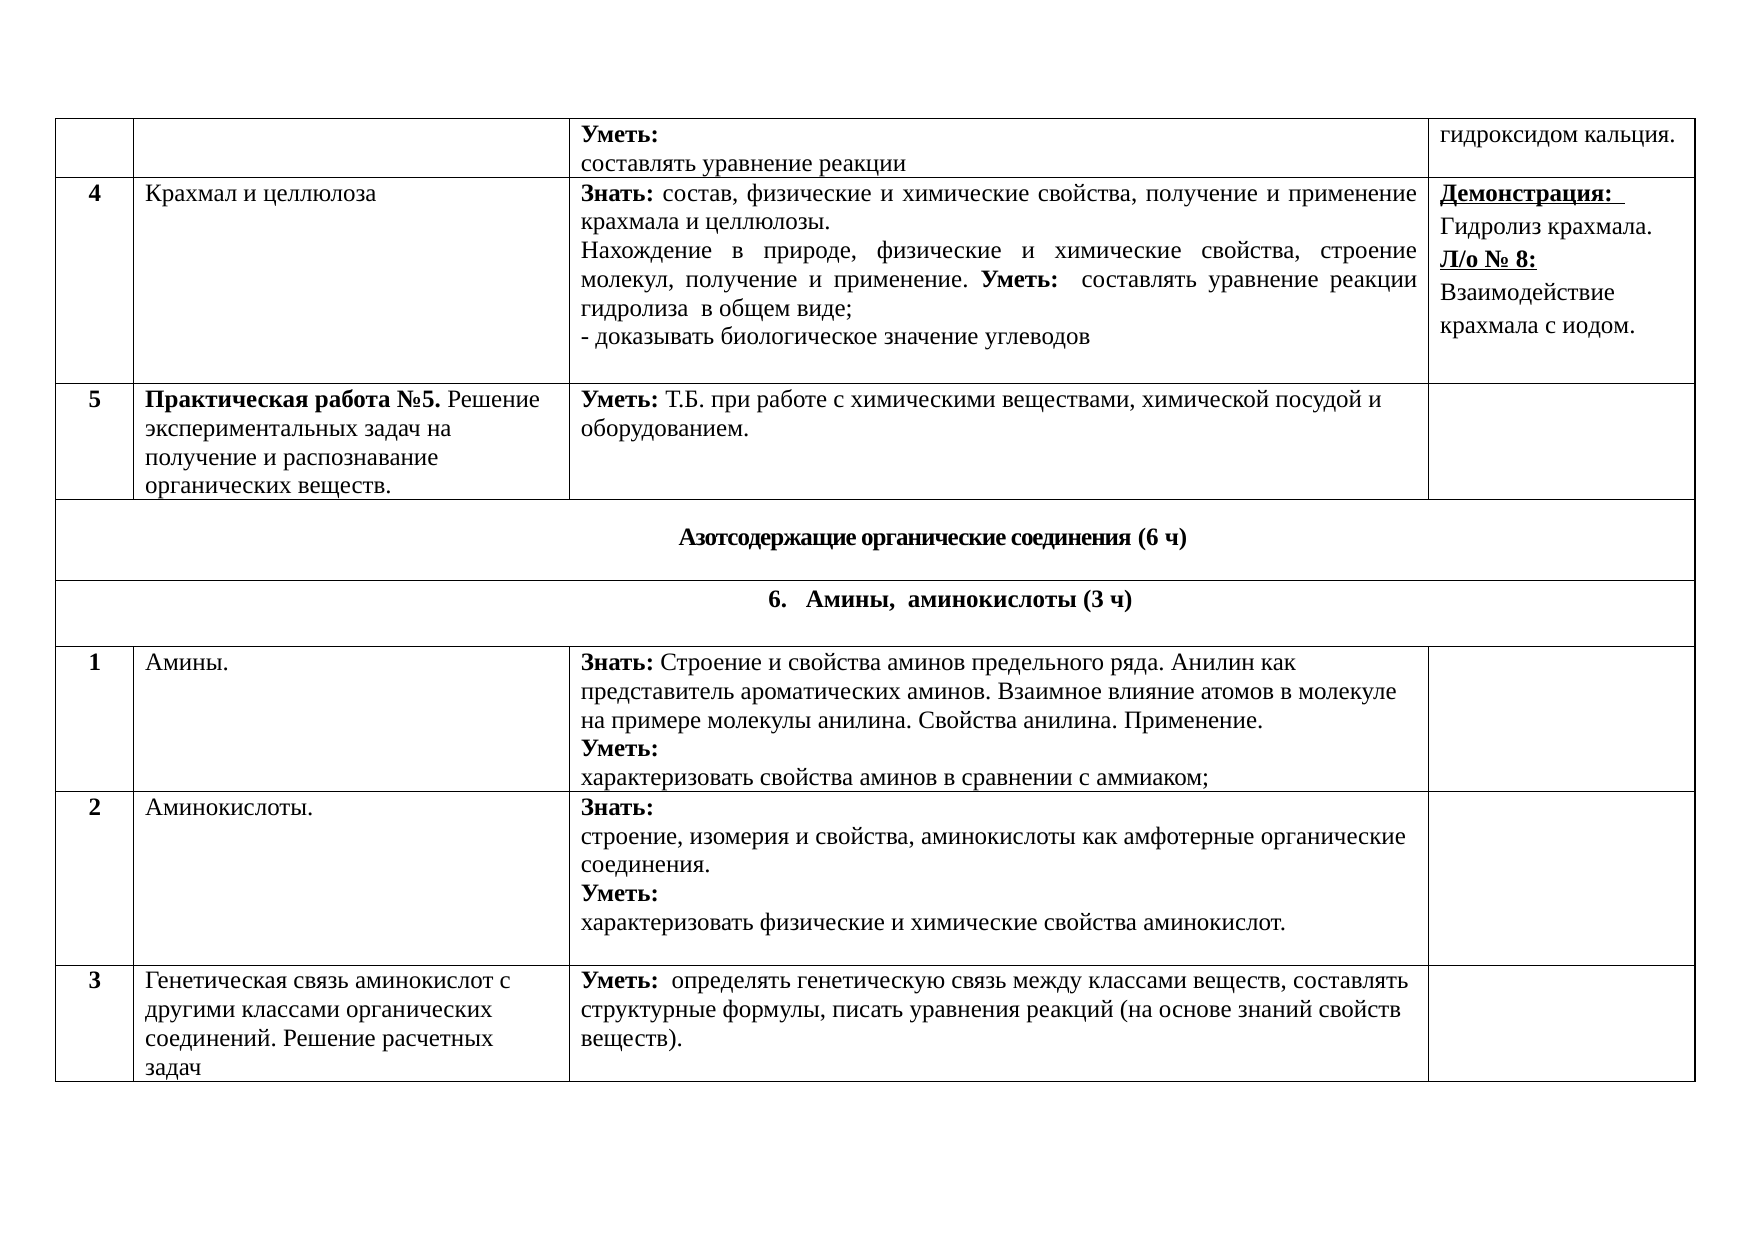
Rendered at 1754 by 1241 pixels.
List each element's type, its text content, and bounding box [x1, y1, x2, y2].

table_cell [1429, 384, 1694, 499]
table_cell Уметь: определять генетическую связь между классами веществ, составлять структурные формулы, писать уравнения реакций (на основе знаний свойств веществ). [570, 966, 1428, 1081]
table_cell Азотсодержащие органические соединения (6 ч) [56, 500, 1694, 580]
table_cell 3 [56, 966, 133, 1081]
table_cell Знать: состав, физические и химические свойства, получение и применение крахмала и целлюлозы. Нахождение в природе, физические и химические свойства, строение молекул, получение и применение. Уметь: составлять уравнение реакции гидролиза в общем виде; - доказывать биологическое значение углеводов [570, 178, 1428, 383]
table_cell [1429, 966, 1694, 1081]
table_cell Уметь: составлять уравнение реакции [570, 119, 1428, 177]
table_cell Уметь: Т.Б. при работе с химическими веществами, химической посудой и оборудованием. [570, 384, 1428, 499]
table_cell 2 [56, 792, 133, 964]
table_cell Амины, аминокислоты (3 ч) [56, 581, 1694, 646]
table_cell Аминокислоты. [134, 792, 569, 964]
table_cell [1429, 792, 1694, 964]
table_cell 4 [56, 178, 133, 383]
table_cell Крахмал и целлюлоза [134, 178, 569, 383]
table_cell гидроксидом кальция. [1429, 119, 1694, 177]
table_cell [1429, 647, 1694, 791]
table_cell Амины. [134, 647, 569, 791]
table_cell 5 [56, 384, 133, 499]
table_cell 1 [56, 647, 133, 791]
table_cell [56, 119, 133, 177]
table_cell Демонстрация: Гидролиз крахмала. Л/о № 8: Взаимодействие крахмала с иодом. [1429, 178, 1694, 383]
table_cell Знать: строение, изомерия и свойства, аминокислоты как амфотерные органические соединения. Уметь: характеризовать физические и химические свойства аминокислот. [570, 792, 1428, 964]
table_cell [134, 119, 569, 177]
